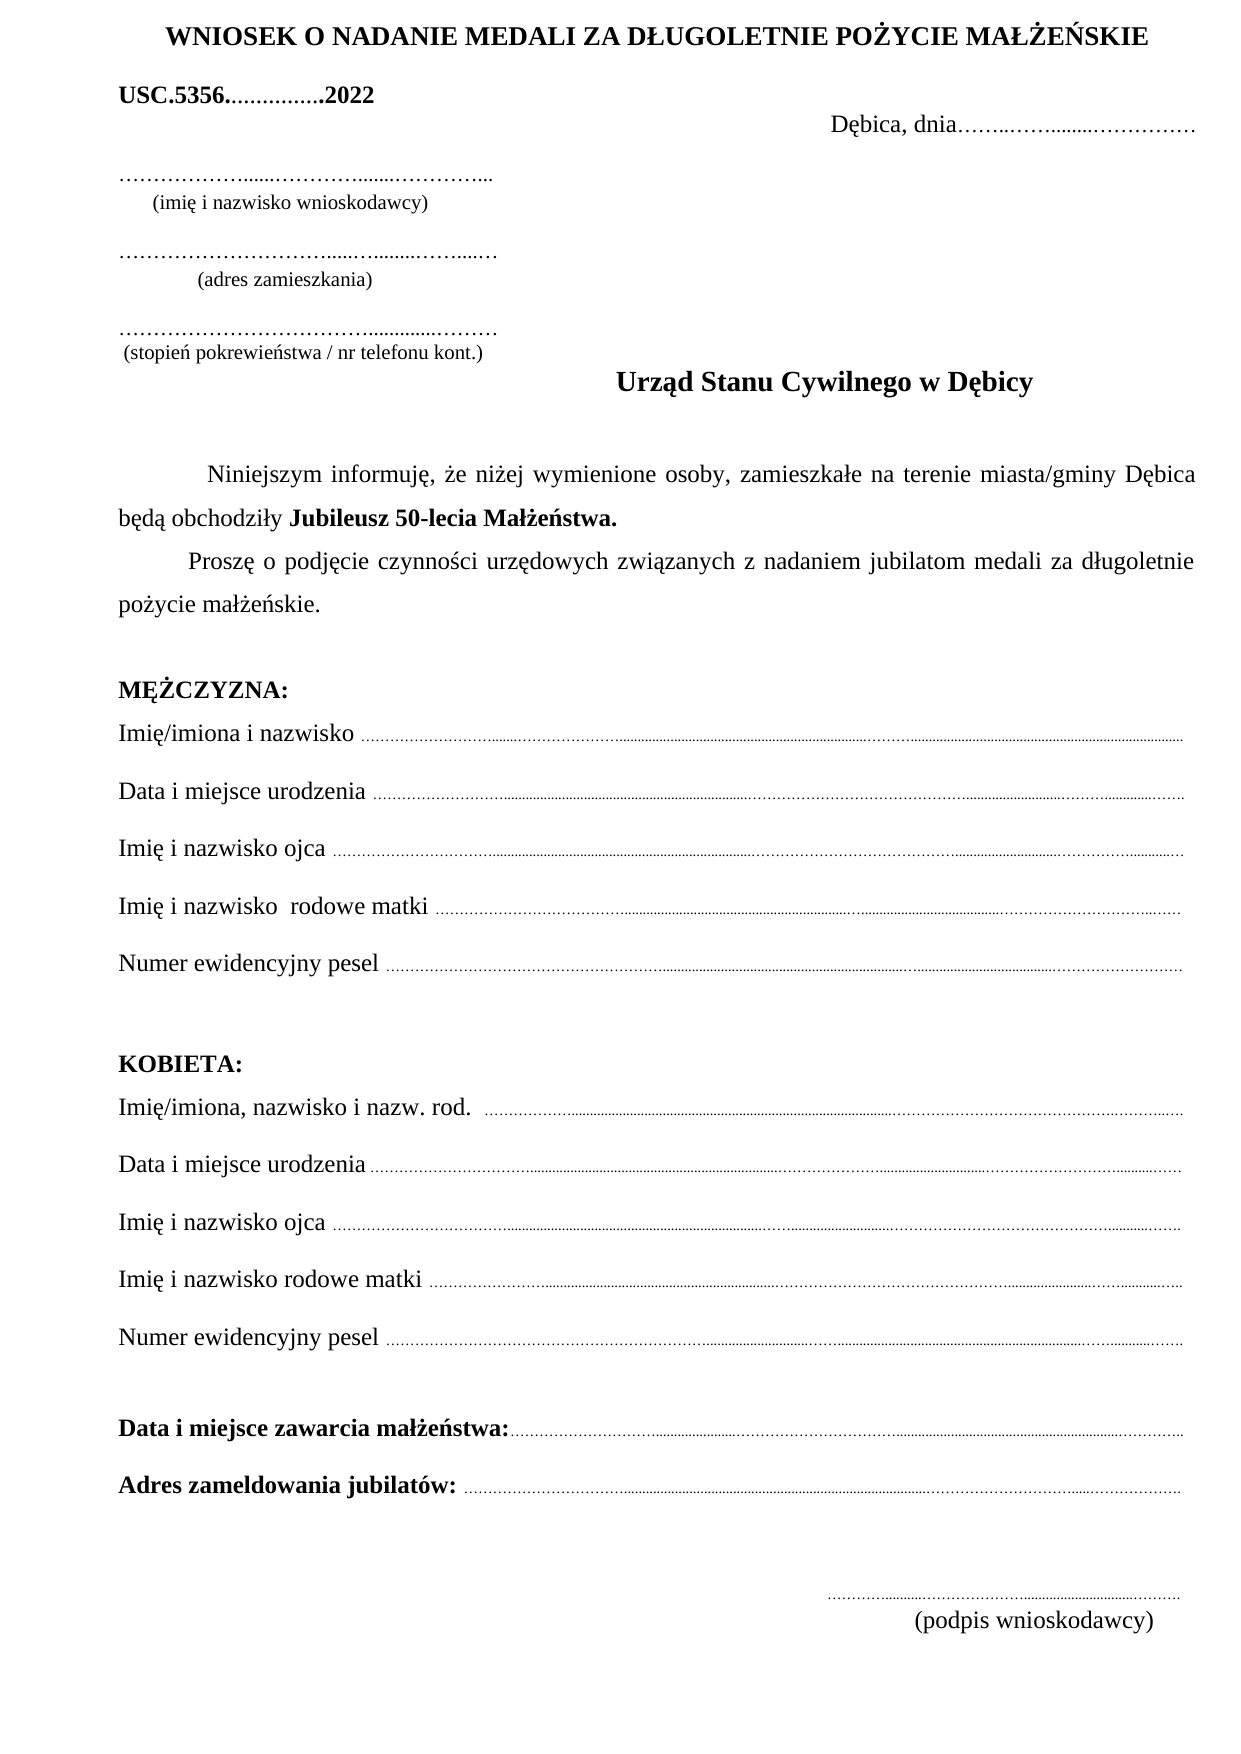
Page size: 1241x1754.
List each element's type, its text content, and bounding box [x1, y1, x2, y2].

text …………..........…………………..............................………. [118, 1576, 1196, 1605]
text Data i miejsce urodzenia ……………………………....................................................................………………….............................………………………..........…… [118, 1149, 1196, 1178]
text ………………......………….......…………... [118, 162, 1196, 186]
text Imię/imiona i nazwisko ……………………….......…………………....................................................................………........................................................................... [118, 718, 1196, 747]
text WNIOSEK O NADANIE MEDALI ZA DŁUGOLETNIE POŻYCIE MAŁŻEŃSKIE [118, 20, 1196, 51]
text Proszę o podjęcie czynności urzędowych związanych z nadaniem jubilatom medali za długoletnie pożycie małżeńskie. [118, 546, 1196, 618]
text Numer ewidencyjny pesel …………………………………………………..................................................................….....................................……………………… [118, 948, 1196, 977]
text (adres zamieszkania) [118, 263, 1196, 291]
text Dębica, dnia……..……........…………… [118, 109, 1196, 138]
text Urząd Stanu Cywilnego w Dębicy [118, 364, 1196, 397]
text Adres zameldowania jubilatów: ……………………………...................................................................................………………………….....………………. [118, 1471, 1196, 1499]
text Numer ewidencyjny pesel …………………………………………………………............................……...................................................................……...........……. [118, 1322, 1196, 1351]
text Imię i nazwisko ojca …………………………….......................................................................……………………………………............................……………...........… [118, 833, 1196, 862]
text MĘŻCZYZNA: [118, 675, 1196, 704]
text ………………………….....…........……....… [118, 239, 1196, 263]
text Imię i nazwisko rodowe matki ……………………...............................................................………………………………………….......................……...........….. [118, 1264, 1196, 1293]
text KOBIETA: [118, 1049, 1196, 1078]
text (imię i nazwisko wnioskodawcy) [118, 186, 1196, 214]
text ……………………………….............……… [118, 316, 1196, 339]
text Data i miejsce urodzenia ………………………...................................................................………………………………………..........................……….............……. [118, 776, 1196, 804]
text Imię i nazwisko ojca ………………………………......................................................................……...........................………………………………………...........……. [118, 1207, 1196, 1236]
text USC.5356................2022 [118, 80, 1196, 109]
text Imię i nazwisko rodowe matki ………………………………….............................................................…......................................…………………………..…… [118, 891, 1196, 919]
text (stopień pokrewieństwa / nr telefonu kont.) [118, 339, 1196, 364]
text (podpis wnioskodawcy) [118, 1605, 1196, 1634]
text Niniejszym informuję, że niżej wymienione osoby, zamieszkałe na terenie miasta/gminy Dębica będą obchodziły Jubileusz 50-lecia Małżeństwa. [118, 459, 1196, 531]
text Data i miejsce zawarcia małżeństwa:…………………………......................…………………………….............................................................………….. [118, 1413, 1196, 1442]
text Imię/imiona, nazwisko i nazw. rod. ………………........................................................................................……………………………………….………..…. [118, 1092, 1196, 1121]
